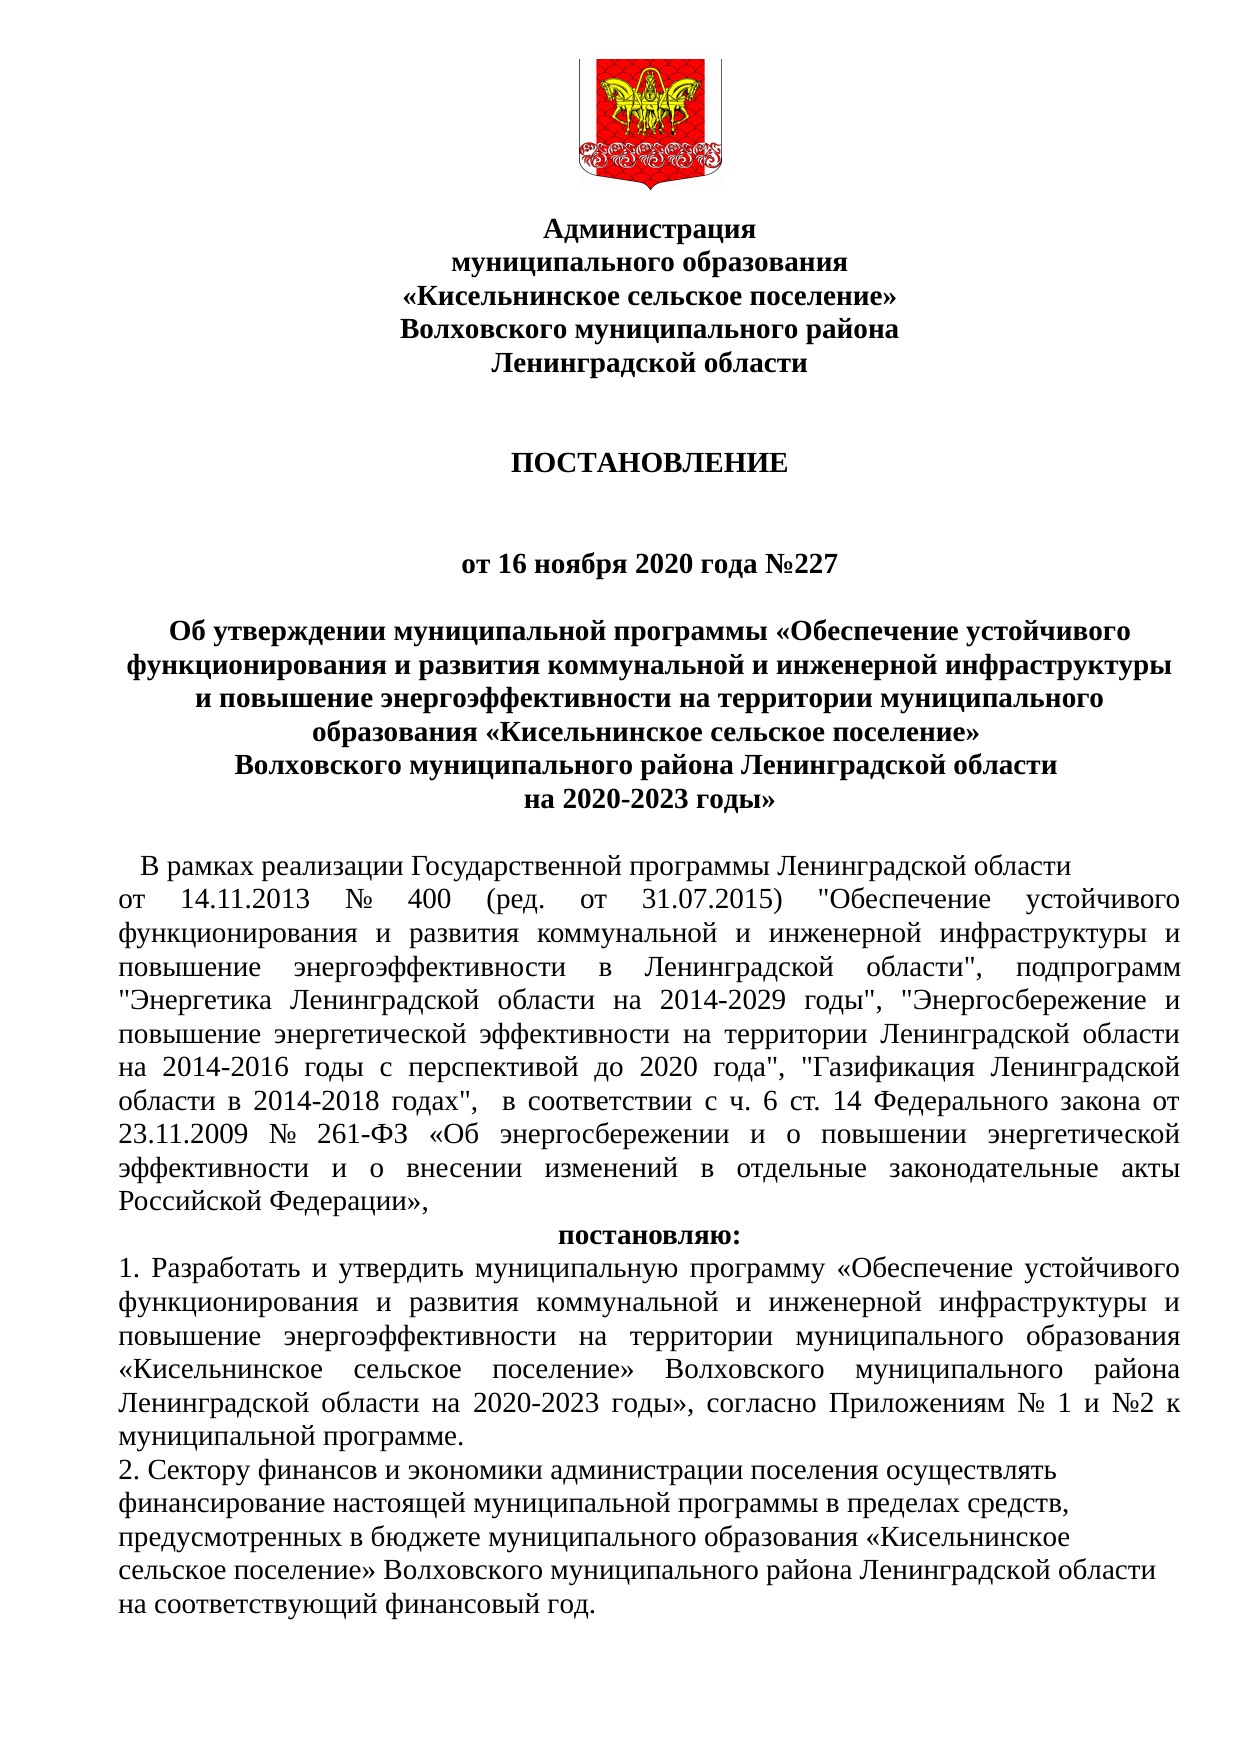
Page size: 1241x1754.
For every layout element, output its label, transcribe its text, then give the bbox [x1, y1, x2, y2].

text Волховского муниципального района [118, 311, 1181, 345]
text на 2020-2023 годы» [118, 781, 1181, 814]
text от 16 ноября 2020 года №227 [118, 546, 1181, 580]
text Администрация [118, 211, 1181, 244]
text Волховского муниципального района Ленинградской области [118, 747, 1181, 781]
text 2. Сектору финансов и экономики администрации поселения осуществлять финансирование настоящей муниципальной программы в пределах средств, предусмотренных в бюджете муниципального образования «Кисельнинское сельское поселение» Волховского муниципального района Ленинградской области на соответствующий финансовый год. [118, 1452, 1181, 1619]
text от 14.11.2013 № 400 (ред. от 31.07.2015) "Обеспечение устойчивого функционирования и развития коммунальной и инженерной инфраструктуры и повышение энергоэффективности в Ленинградской области", подпрограмм "Энергетика Ленинградской области на 2014-2029 годы", "Энергосбережение и повышение энергетической эффективности на территории Ленинградской области на 2014-2016 годы с перспективой до 2020 года", "Газификация Ленинградской области в 2014-2018 годах", в соответствии с ч. 6 ст. 14 Федерального закона от 23.11.2009 № 261-ФЗ «Об энергосбережении и о повышении энергетической эффективности и о внесении изменений в отдельные законодательные акты Российской Федерации», [118, 882, 1181, 1217]
text «Кисельнинское сельское поселение» [118, 278, 1181, 311]
text Ленинградской области [118, 345, 1181, 378]
text муниципального образования [118, 244, 1181, 278]
text постановляю: [118, 1217, 1181, 1251]
text 1. Разработать и утвердить муниципальную программу «Обеспечение устойчивого функционирования и развития коммунальной и инженерной инфраструктуры и повышение энергоэффективности на территории муниципального образования «Кисельнинское сельское поселение» Волховского муниципального района Ленинградской области на 2020-2023 годы», согласно Приложениям № 1 и №2 к муниципальной программе. [118, 1251, 1181, 1452]
text В рамках реализации Государственной программы Ленинградской области [118, 848, 1181, 882]
text ПОСТАНОВЛЕНИЕ [118, 446, 1181, 479]
text Об утверждении муниципальной программы «Обеспечение устойчивого функционирования и развития коммунальной и инженерной инфраструктуры и повышение энергоэффективности на территории муниципального образования «Кисельнинское сельское поселение» [118, 613, 1181, 747]
